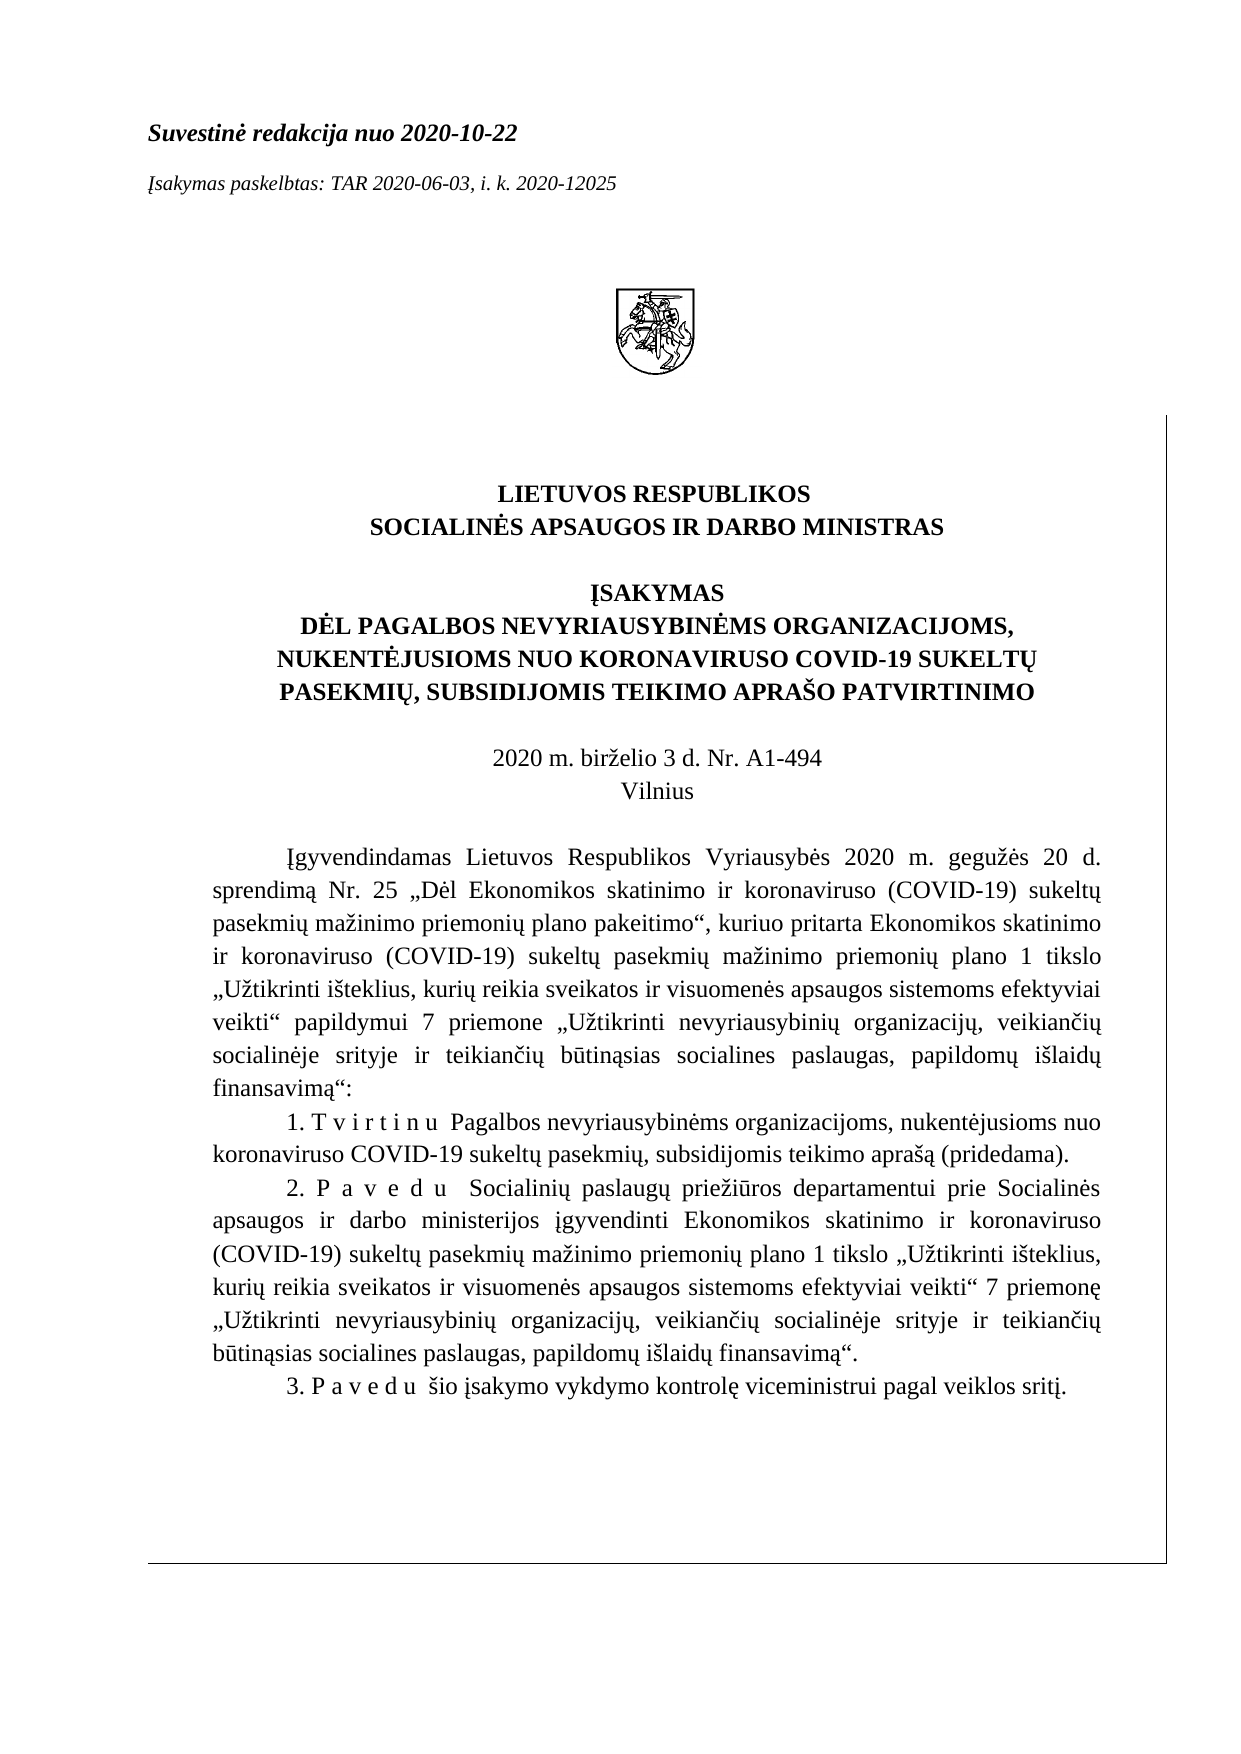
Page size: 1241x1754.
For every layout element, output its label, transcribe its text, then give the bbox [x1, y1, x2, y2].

text 1. T v i r t i n u Pagalbos nevyriausybinėms organizacijoms, nukentėjusioms nuo koronaviruso COVID-19 sukeltų pasekmių, subsidijomis teikimo aprašą (pridedama). [148, 1042, 1167, 1108]
text Suvestinė redakcija nuo 2020-10-22 [148, 118, 1167, 147]
text 2020 m. birželio 3 d. Nr. A1-494 [148, 679, 1167, 712]
text LIETUVOS RESPUBLIKOS SOCIALINĖS APSAUGOS IR DARBO MINISTRAS [148, 414, 1167, 514]
text DĖL PAGALBOS NEVYRIAUSYBINĖMS ORGANIZACIJOMS, NUKENTĖJUSIOMS NUO KORONAVIRUSO COVID-19 SUKELTŲ PASEKMIŲ, SUBSIDIJOMIS TEIKIMO APRAŠO PATVIRTINIMO [148, 547, 1167, 679]
text Įsakymas paskelbtas: TAR 2020-06-03, i. k. 2020-12025 [148, 171, 1167, 195]
text Įgyvendindamas Lietuvos Respublikos Vyriausybės 2020 m. gegužės 20 d. sprendimą Nr. 25 „Dėl Ekonomikos skatinimo ir koronaviruso (COVID-19) sukeltų pasekmių mažinimo priemonių plano pakeitimo“, kuriuo pritarta Ekonomikos skatinimo ir koronaviruso (COVID-19) sukeltų pasekmių mažinimo priemonių plano 1 tikslo „Užtikrinti išteklius, kurių reikia sveikatos ir visuomenės apsaugos sistemoms efektyviai veikti“ papildymui 7 priemone „Užtikrinti nevyriausybinių organizacijų, veikiančių socialinėje srityje ir teikiančių būtinąsias socialines paslaugas, papildomų išlaidų finansavimą“: [148, 778, 1167, 1042]
text ĮSAKYMAS [148, 514, 1167, 547]
text 2. P a v e d u Socialinių paslaugų priežiūros departamentui prie Socialinės apsaugos ir darbo ministerijos įgyvendinti Ekonomikos skatinimo ir koronaviruso (COVID-19) sukeltų pasekmių mažinimo priemonių plano 1 tikslo „Užtikrinti išteklius, kurių reikia sveikatos ir visuomenės apsaugos sistemoms efektyviai veikti“ 7 priemonę „Užtikrinti nevyriausybinių organizacijų, veikiančių socialinėje srityje ir teikiančių būtinąsias socialines paslaugas, papildomų išlaidų finansavimą“. [148, 1108, 1167, 1306]
text Vilnius [148, 712, 1167, 778]
text 3. P a v e d u šio įsakymo vykdymo kontrolę viceministrui pagal veiklos sritį. [148, 1306, 1167, 1399]
